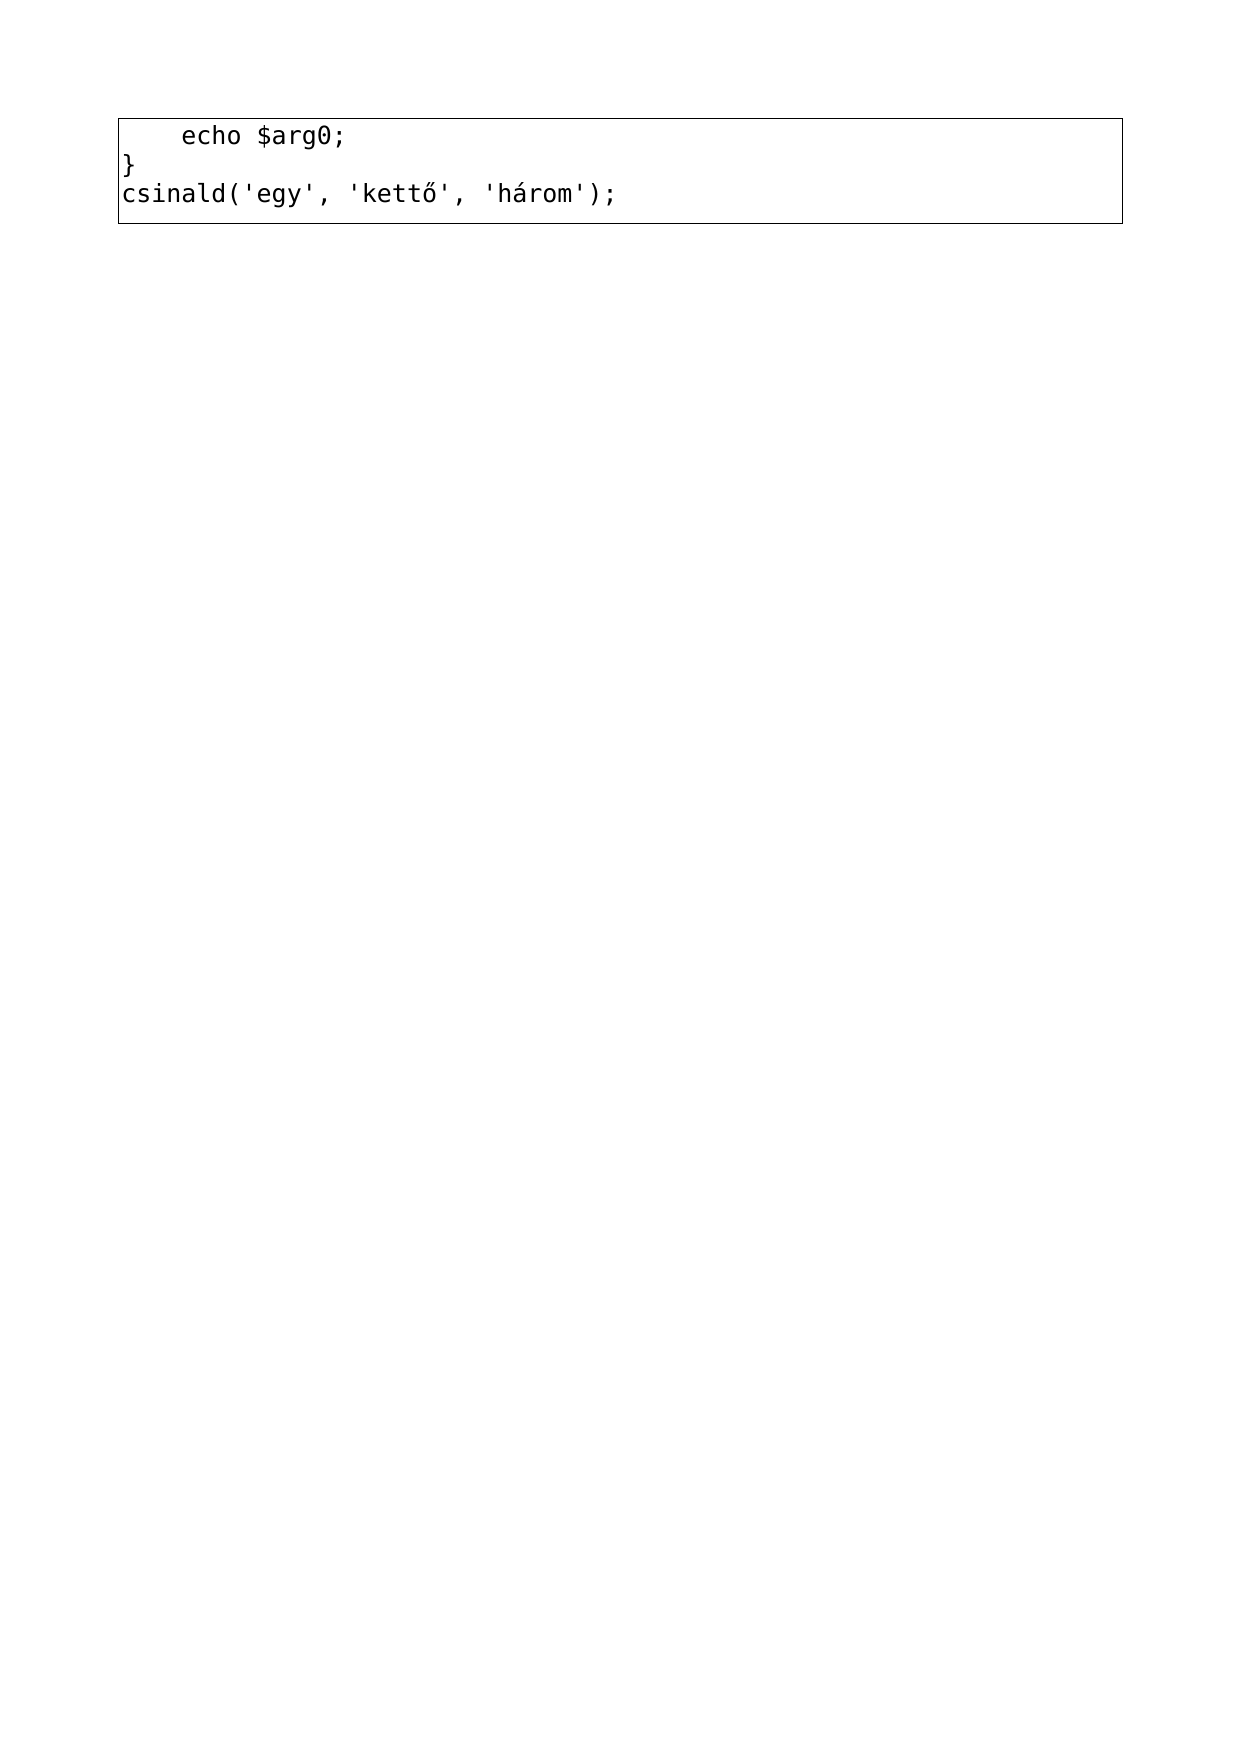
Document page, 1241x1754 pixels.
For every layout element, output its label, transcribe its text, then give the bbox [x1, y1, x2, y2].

table_header echo $arg0; } csinald('egy', 'kettő', 'három'); [119, 119, 1122, 223]
